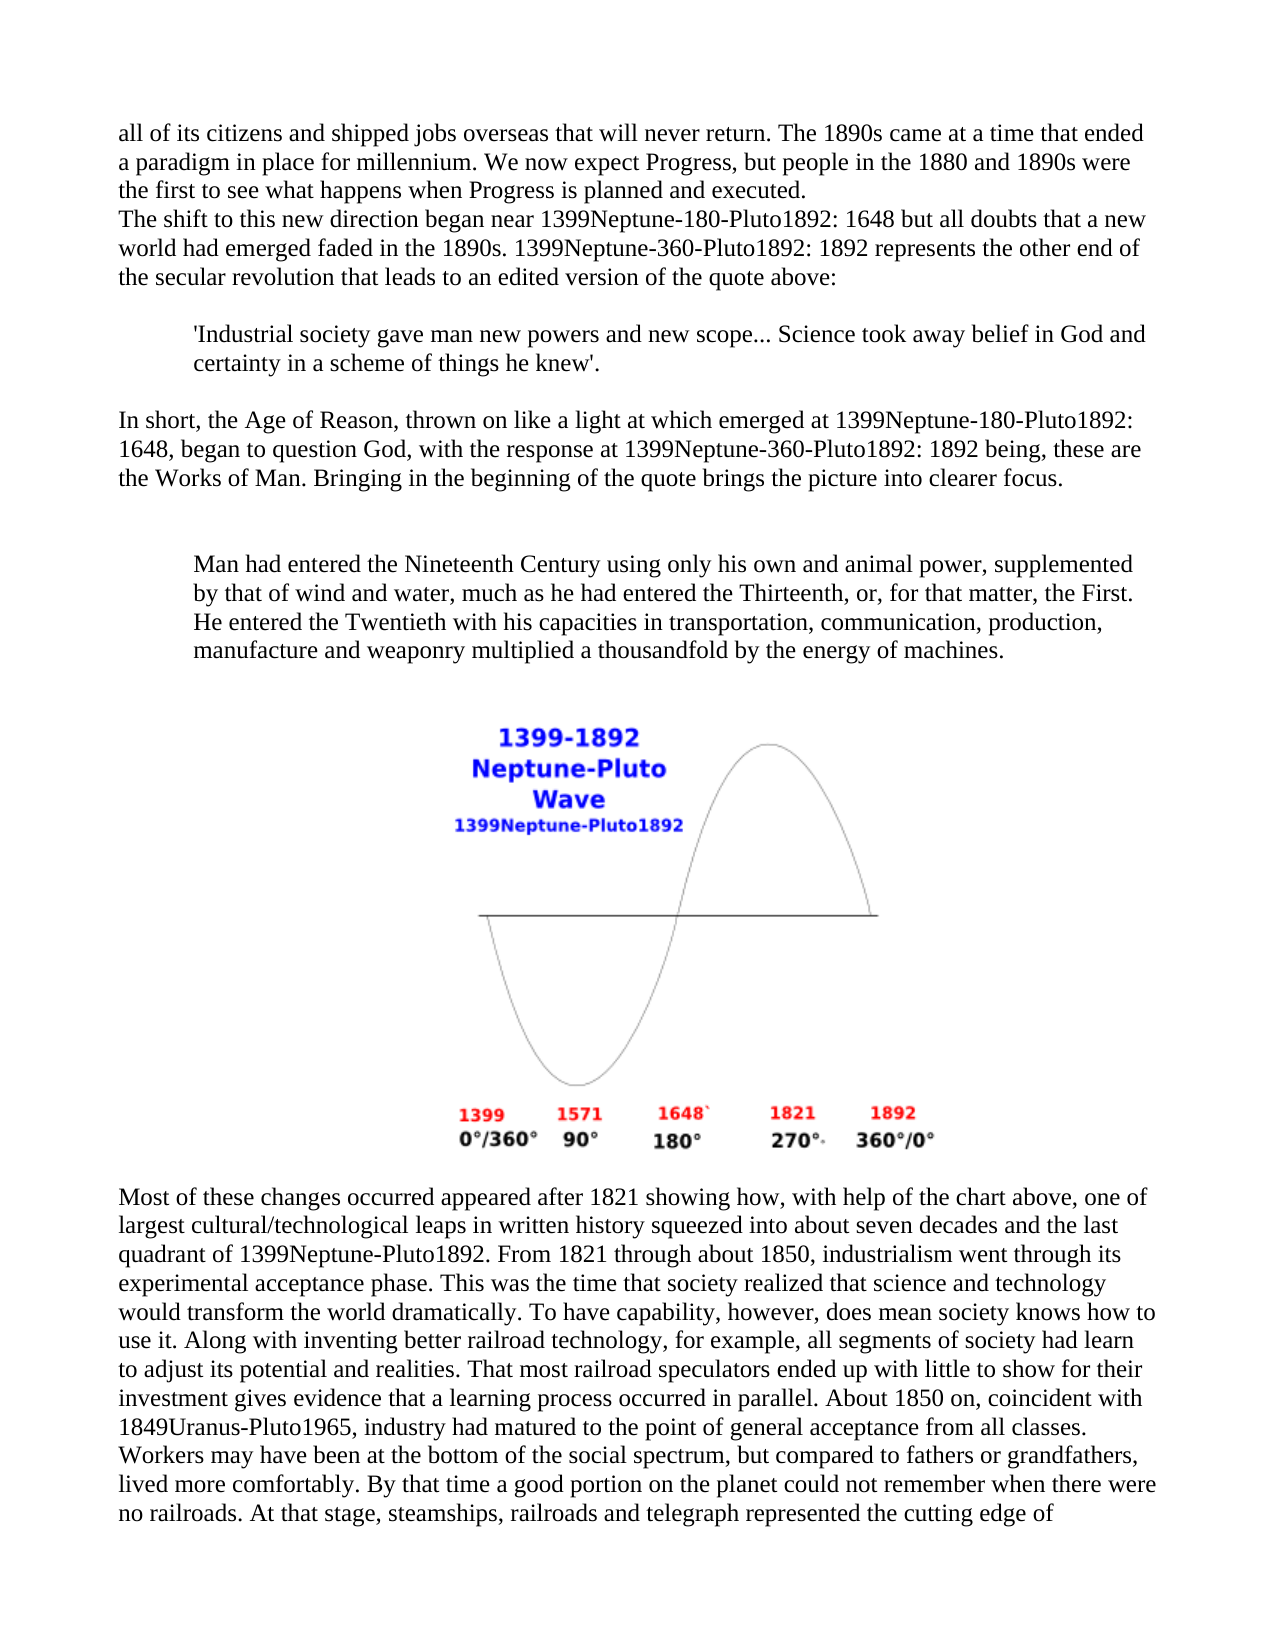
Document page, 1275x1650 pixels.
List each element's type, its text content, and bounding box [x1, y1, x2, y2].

text In short, the Age of Reason, thrown on like a light at which emerged at 1399Neptune-180-Pluto1892: 1648, began to question God, with the response at 1399Neptune-360-Pluto1892: 1892 being, these are the Works of Man. Bringing in the beginning of the quote brings the picture into clearer focus. [118, 406, 1157, 492]
picture [427, 713, 945, 1174]
text 'Industrial society gave man new powers and new scope... Science took away belief in God and certainty in a scheme of things he knew'. [193, 319, 1157, 377]
text Man had entered the Nineteenth Century using only his own and animal power, supplemented by that of wind and water, much as he had entered the Thirteenth, or, for that matter, the First. He entered the Twentieth with his capacities in transportation, communication, production, manufacture and weaponry multiplied a thousandfold by the energy of machines. [193, 549, 1157, 664]
text Most of these changes occurred appeared after 1821 showing how, with help of the chart above, one of largest cultural/technological leaps in written history squeezed into about seven decades and the last quadrant of 1399Neptune-Pluto1892. From 1821 through about 1850, industrialism went through its experimental acceptance phase. This was the time that society realized that science and technology would transform the world dramatically. To have capability, however, does mean society knows how to use it. Along with inventing better railroad technology, for example, all segments of society had learn to adjust its potential and realities. That most railroad speculators ended up with little to show for their investment gives evidence that a learning process occurred in parallel. About 1850 on, coincident with 1849Uranus-Pluto1965, industry had matured to the point of general acceptance from all classes. Workers may have been at the bottom of the social spectrum, but compared to fathers or grandfathers, lived more comfortably. By that time a good portion on the planet could not remember when there were no railroads. At that stage, steamships, railroads and telegraph represented the cutting edge of [118, 1182, 1157, 1527]
text all of its citizens and shipped jobs overseas that will never return. The 1890s came at a time that ended a paradigm in place for millennium. We now expect Progress, but people in the 1880 and 1890s were the first to see what happens when Progress is planned and executed. [118, 118, 1157, 204]
text The shift to this new direction began near 1399Neptune-180-Pluto1892: 1648 but all doubts that a new world had emerged faded in the 1890s. 1399Neptune-360-Pluto1892: 1892 represents the other end of the secular revolution that leads to an edited version of the quote above: [118, 204, 1157, 291]
